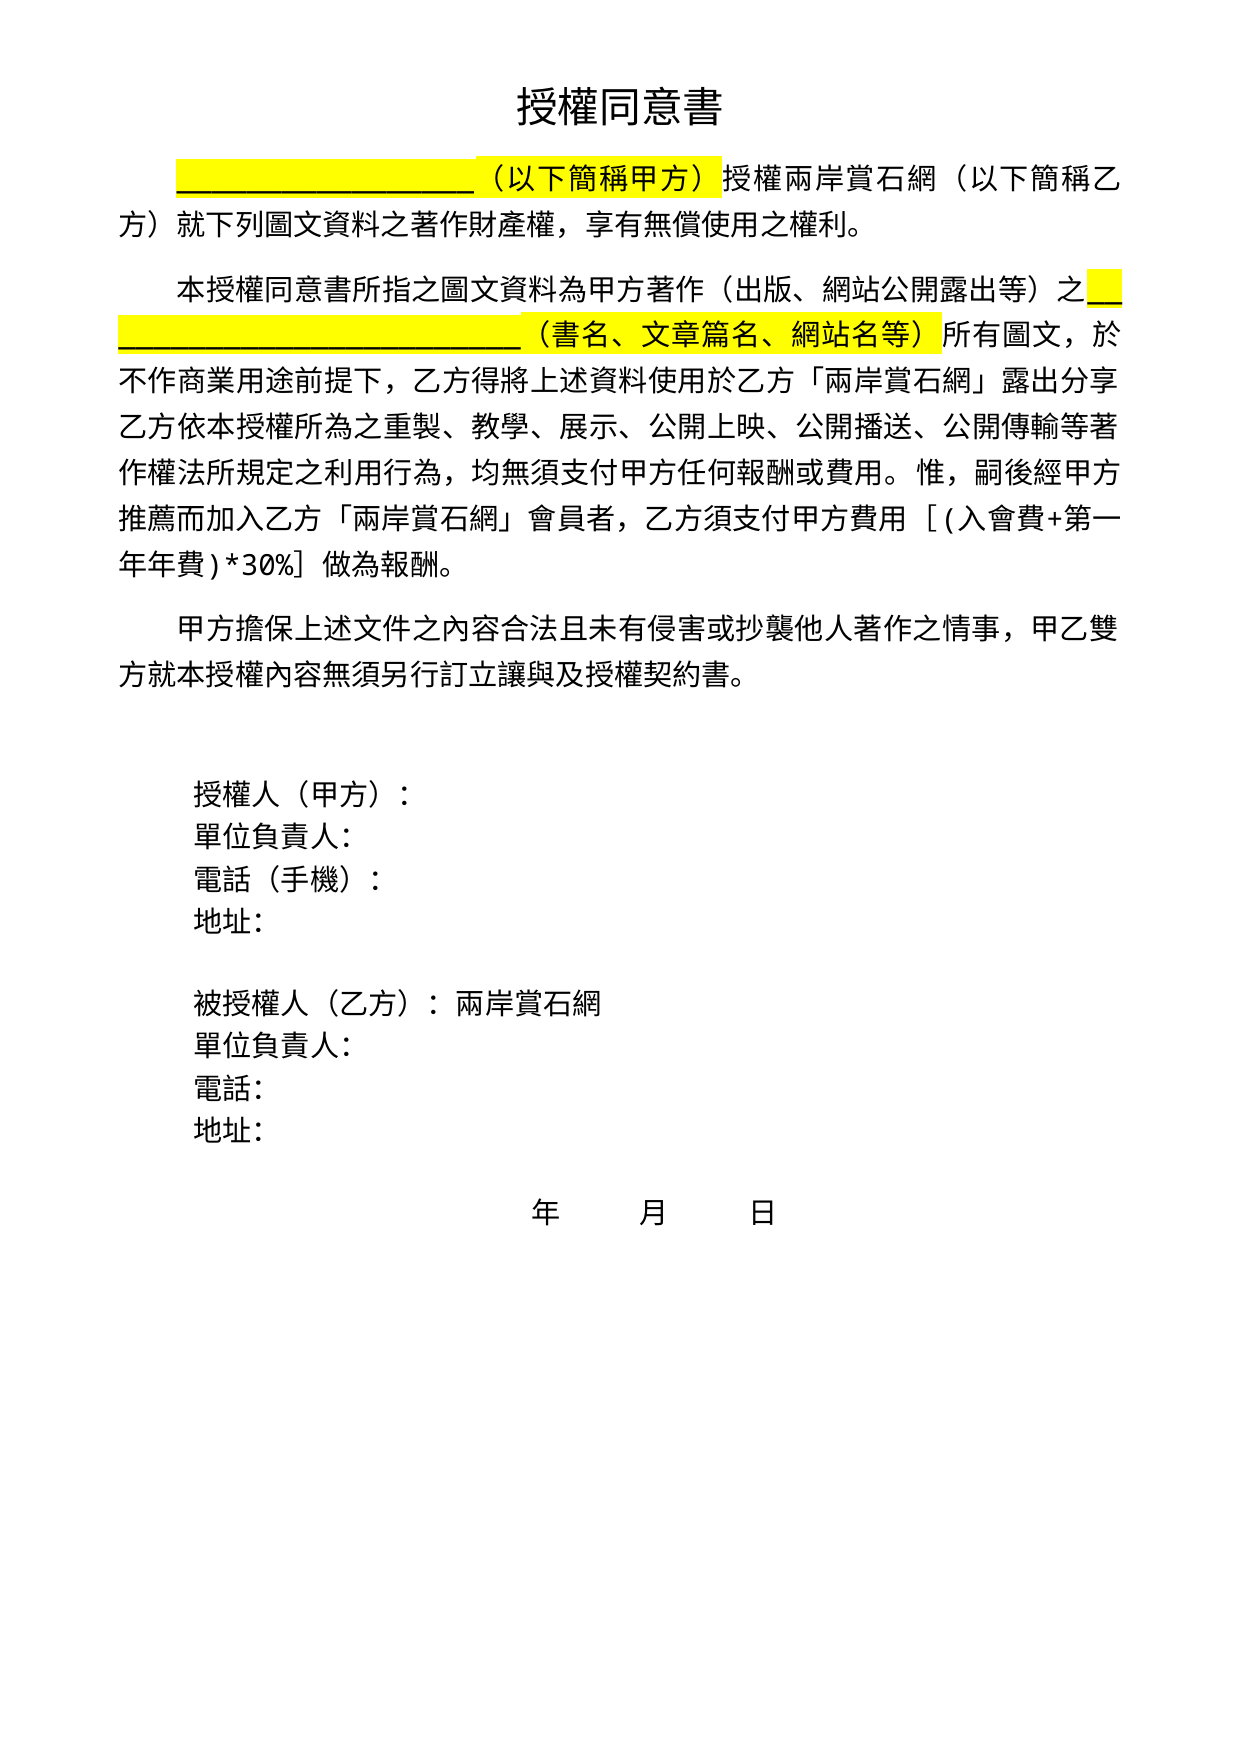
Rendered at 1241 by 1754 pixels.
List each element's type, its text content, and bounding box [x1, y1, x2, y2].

text 地址： [193, 899, 1122, 941]
text _________________（以下簡稱甲方）授權兩岸賞石網（以下簡稱乙方）就下列圖文資料之著作財產權，享有無償使用之權利。 [118, 153, 1122, 244]
text 本授權同意書所指之圖文資料為甲方著作（出版、網站公開露出等）之_________________________（書名、文章篇名、網站名等）所有圖文，於不作商業用途前提下，乙方得將上述資料使用於乙方「兩岸賞石網」露出分享。乙方依本授權所為之重製、教學、展示、公開上映、公開播送、公開傳輸等著作權法所規定之利用行為，均無須支付甲方任何報酬或費用。惟，嗣後經甲方推薦而加入乙方「兩岸賞石網」會員者，乙方須支付甲方費用［(入會費+第一年年費)*30%］做為報酬。 [118, 263, 1122, 584]
text 授權人（甲方）： [193, 772, 1122, 814]
text 單位負責人： [193, 814, 1122, 856]
text 單位負責人： [193, 1023, 1122, 1065]
text 授權同意書 [118, 74, 1122, 134]
text 甲方擔保上述文件之內容合法且未有侵害或抄襲他人著作之情事，甲乙雙方就本授權內容無須另行訂立讓與及授權契約書。 [118, 603, 1122, 694]
text 電話： [193, 1065, 1122, 1107]
text 被授權人（乙方）：兩岸賞石網 [193, 981, 1122, 1023]
text 年 月 日 [118, 1189, 1122, 1232]
text 地址： [193, 1107, 1122, 1150]
text 電話（手機）： [193, 856, 1122, 899]
